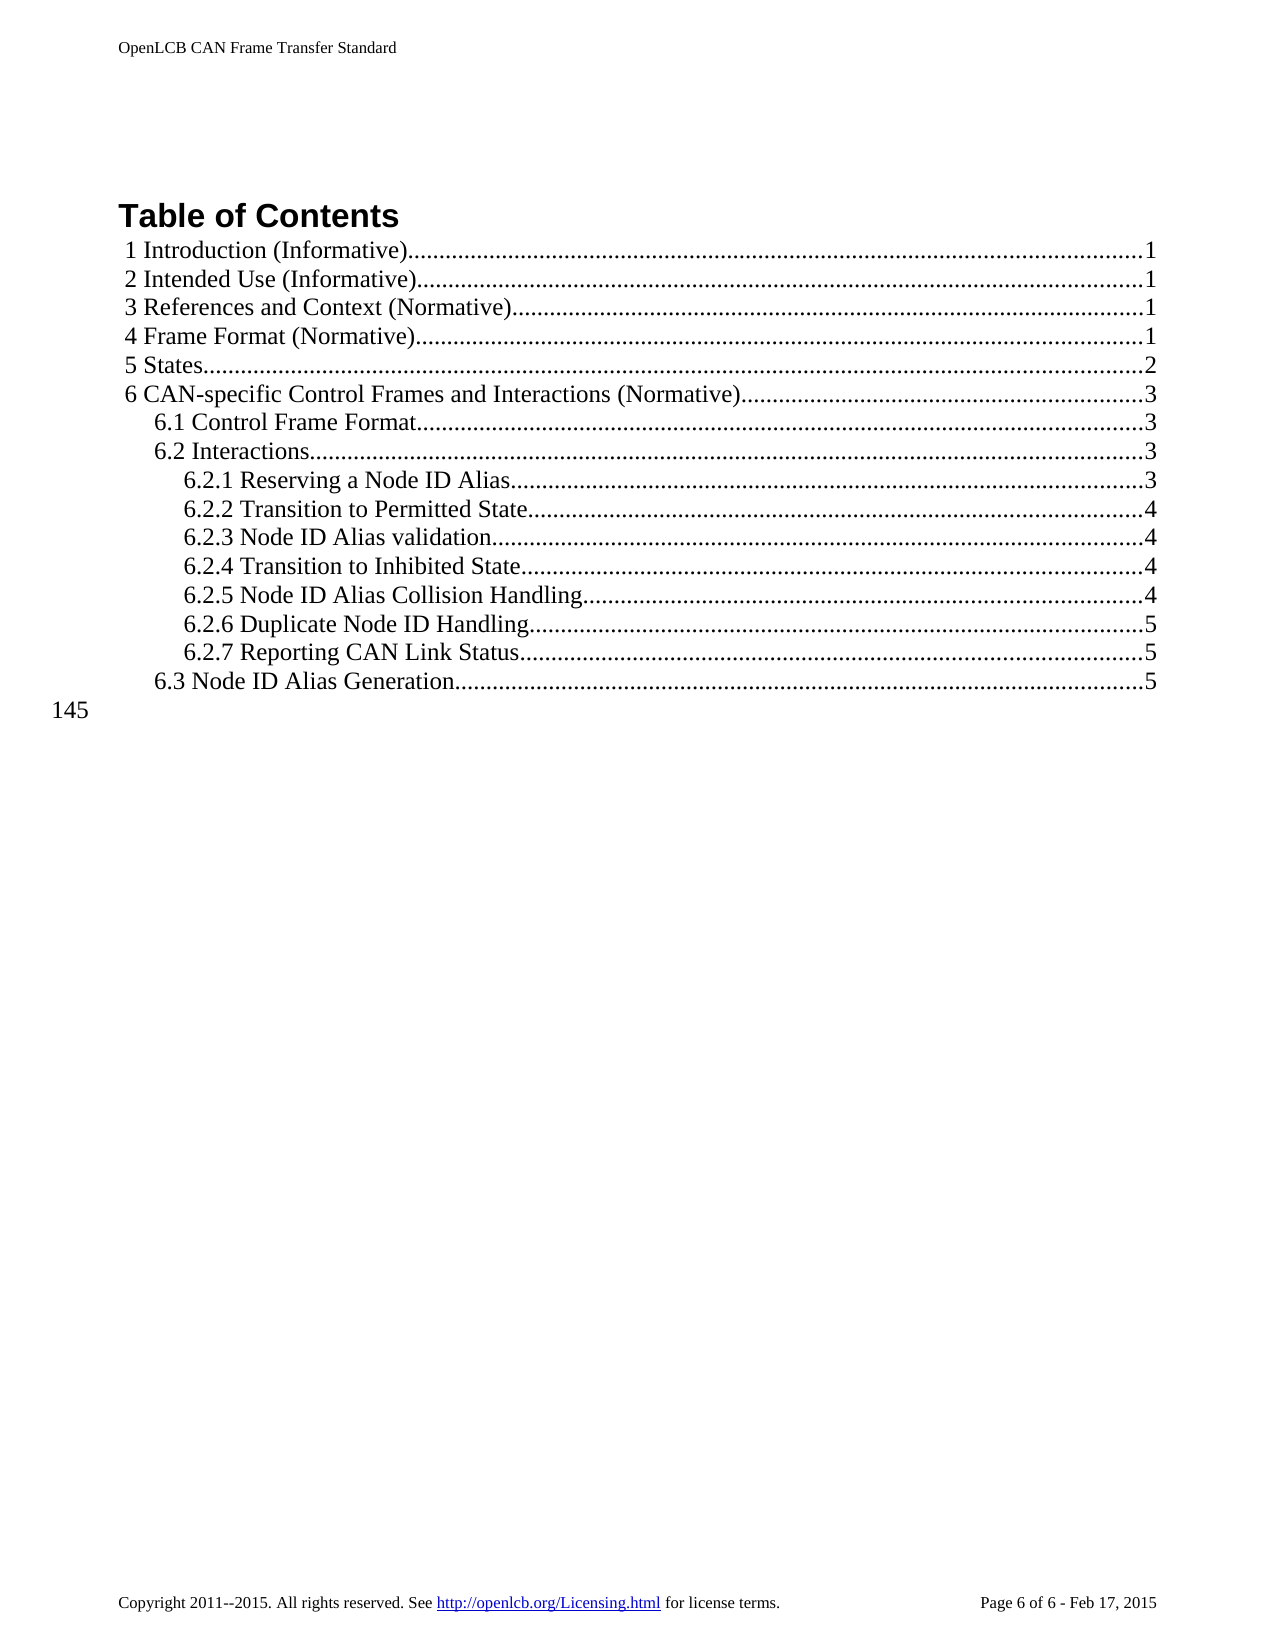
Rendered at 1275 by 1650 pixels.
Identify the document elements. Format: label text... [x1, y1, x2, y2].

text 6.2 Interactions 3 [148, 436, 1157, 465]
text 6.2.4 Transition to Inhibited State 4 [177, 551, 1157, 580]
text 2 Intended Use (Informative) 1 [118, 264, 1157, 292]
text 5 States 2 [118, 350, 1157, 379]
text 6.2.7 Reporting CAN Link Status 5 [177, 637, 1157, 666]
text 6.2.5 Node ID Alias Collision Handling 4 [177, 580, 1157, 609]
text 6.1 Control Frame Format 3 [148, 407, 1157, 436]
text 6.2.2 Transition to Permitted State 4 [177, 494, 1157, 522]
text 6.2.3 Node ID Alias validation 4 [177, 522, 1157, 551]
text 6 CAN-specific Control Frames and Interactions (Normative) 3 [118, 379, 1157, 407]
text 6.2.1 Reserving a Node ID Alias 3 [177, 465, 1157, 494]
text 3 References and Context (Normative) 1 [118, 292, 1157, 321]
text 6.3 Node ID Alias Generation 5 [148, 666, 1157, 695]
text 4 Frame Format (Normative) 1 [118, 321, 1157, 350]
text 1 Introduction (Informative) 1 [118, 235, 1157, 264]
subtitle Table of Contents [118, 196, 1157, 235]
text 6.2.6 Duplicate Node ID Handling 5 [177, 609, 1157, 637]
